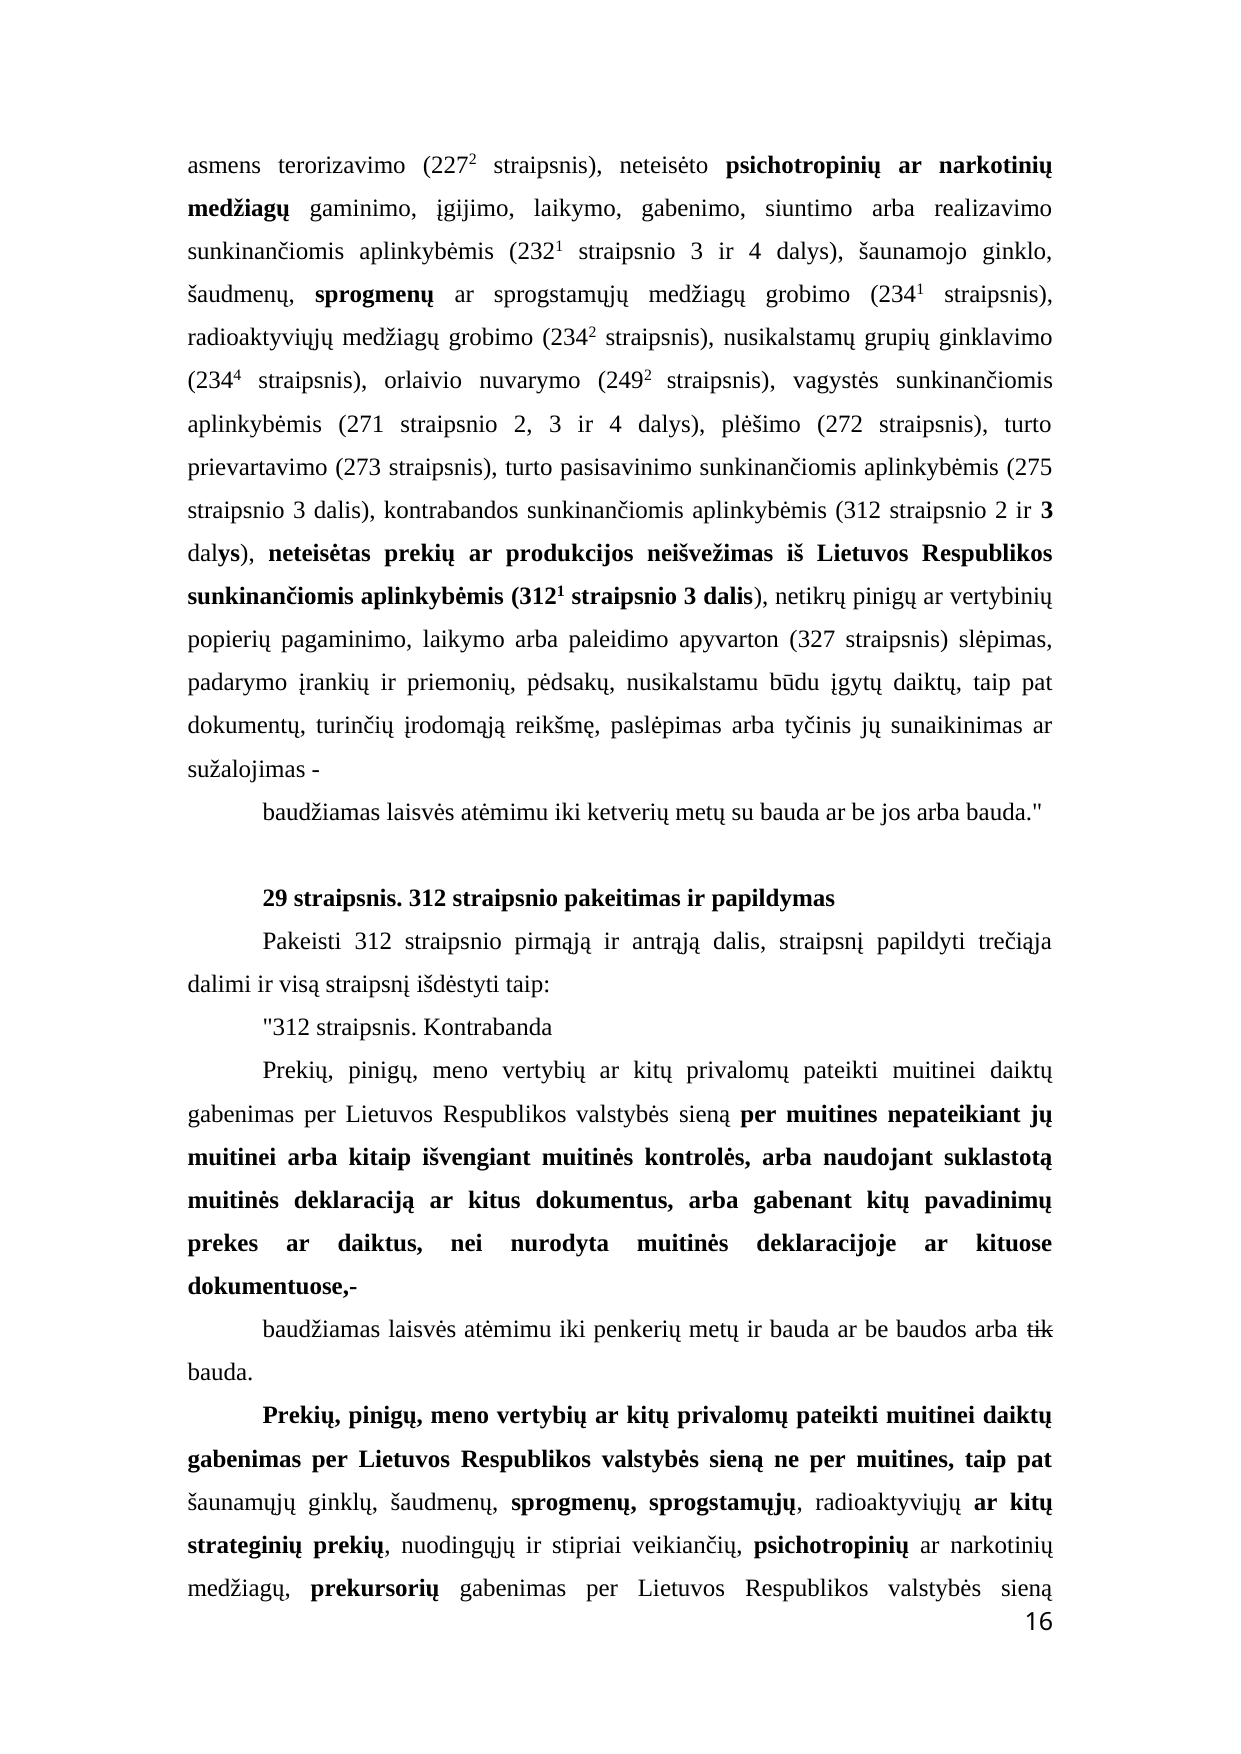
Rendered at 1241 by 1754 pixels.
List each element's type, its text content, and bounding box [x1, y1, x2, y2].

text Pakeisti 312 straipsnio pirmąją ir antrąją dalis, straipsnį papildyti trečiąja dalimi ir visą straipsnį išdėstyti taip: [187, 926, 1053, 998]
text baudžiamas laisvės atėmimu iki ketverių metų su bauda ar be jos arba bauda." [187, 797, 1053, 826]
text baudžiamas laisvės atėmimu iki penkerių metų ir bauda ar be baudos arba tik bauda. [187, 1314, 1053, 1386]
text Prekių, pinigų, meno vertybių ar kitų privalomų pateikti muitinei daiktų gabenimas per Lietuvos Respublikos valstybės sieną per muitines nepateikiant jų muitinei arba kitaip išvengiant muitinės kontrolės, arba naudojant suklastotą muitinės deklaraciją ar kitus dokumentus, arba gabenant kitų pavadinimų prekes ar daiktus, nei nurodyta muitinės deklaracijoje ar kituose dokumentuose,- [187, 1056, 1053, 1300]
text asmens terorizavimo (2272 straipsnis), neteisėto psichotropinių ar narkotinių medžiagų gaminimo, įgijimo, laikymo, gabenimo, siuntimo arba realizavimo sunkinančiomis aplinkybėmis (2321 straipsnio 3 ir 4 dalys), šaunamojo ginklo, šaudmenų, sprogmenų ar sprogstamųjų medžiagų grobimo (2341 straipsnis), radioaktyviųjų medžiagų grobimo (2342 straipsnis), nusikalstamų grupių ginklavimo (2344 straipsnis), orlaivio nuvarymo (2492 straipsnis), vagystės sunkinančiomis aplinkybėmis (271 straipsnio 2, 3 ir 4 dalys), plėšimo (272 straipsnis), turto prievartavimo (273 straipsnis), turto pasisavinimo sunkinančiomis aplinkybėmis (275 straipsnio 3 dalis), kontrabandos sunkinančiomis aplinkybėmis (312 straipsnio 2 ir 3 dalys), neteisėtas prekių ar produkcijos neišvežimas iš Lietuvos Respublikos sunkinančiomis aplinkybėmis (3121 straipsnio 3 dalis), netikrų pinigų ar vertybinių popierių pagaminimo, laikymo arba paleidimo apyvarton (327 straipsnis) slėpimas, padarymo įrankių ir priemonių, pėdsakų, nusikalstamu būdu įgytų daiktų, taip pat dokumentų, turinčių įrodomąją reikšmę, paslėpimas arba tyčinis jų sunaikinimas ar sužalojimas - [187, 150, 1053, 782]
text "312 straipsnis. Kontrabanda [187, 1012, 1053, 1041]
text Prekių, pinigų, meno vertybių ar kitų privalomų pateikti muitinei daiktų gabenimas per Lietuvos Respublikos valstybės sieną ne per muitines, taip pat šaunamųjų ginklų, šaudmenų, sprogmenų, sprogstamųjų, radioaktyviųjų ar kitų strateginių prekių, nuodingųjų ir stipriai veikiančių, psichotropinių ar narkotinių medžiagų, prekursorių gabenimas per Lietuvos Respublikos valstybės sieną [187, 1401, 1053, 1602]
text 29 straipsnis. 312 straipsnio pakeitimas ir papildymas [187, 883, 1053, 912]
